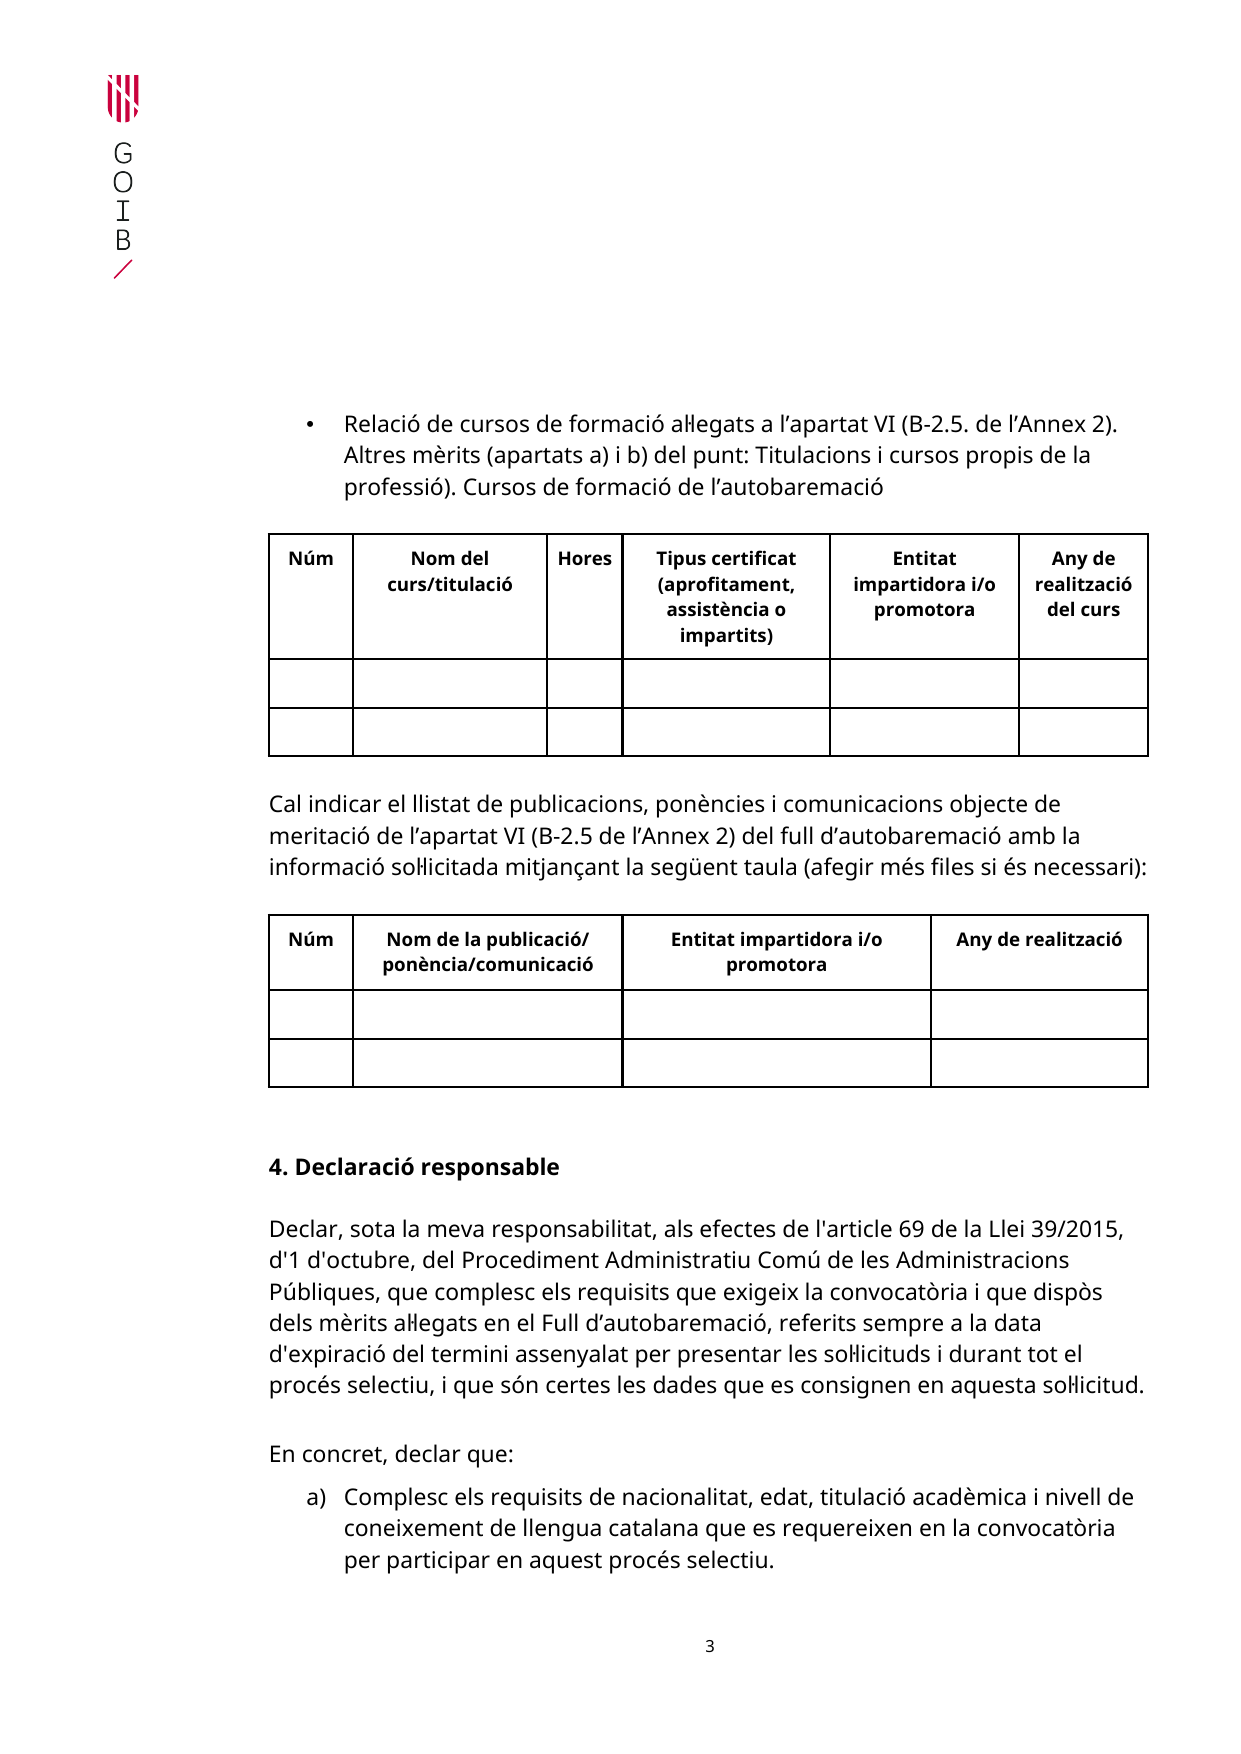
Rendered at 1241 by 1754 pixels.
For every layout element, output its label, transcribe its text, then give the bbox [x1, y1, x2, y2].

table_header Núm [270, 916, 352, 989]
table_cell [354, 1040, 621, 1086]
table_cell [270, 1040, 352, 1086]
table_cell [932, 1040, 1147, 1086]
table_header Entitat impartidora i/o promotora [831, 535, 1018, 658]
table_cell [548, 709, 621, 755]
table_cell [548, 660, 621, 707]
table_header Núm [270, 535, 352, 658]
table_cell [831, 660, 1018, 707]
table_header Hores [548, 535, 621, 658]
table_header Any de realització del curs [1020, 535, 1147, 658]
picture [79, 52, 166, 309]
table_cell [270, 991, 352, 1038]
table_header Tipus certificat (aprofitament, assistència o impartits) [624, 535, 829, 658]
table_cell [932, 991, 1147, 1038]
table_header Nom de la publicació/ ponència/comunicació [354, 916, 621, 989]
table_cell [624, 991, 930, 1038]
table_cell [270, 660, 352, 707]
table_cell [624, 660, 829, 707]
table_cell [270, 709, 352, 755]
text 4. Declaració responsable [269, 1151, 1151, 1182]
table_cell [624, 709, 829, 755]
table_header Nom del curs/titulació [354, 535, 546, 658]
table_cell [354, 991, 621, 1038]
table_cell [354, 660, 546, 707]
list Complesc els requisits de nacionalitat, edat, titulació acadèmica i nivell de coneixement de llengua catalana que es requereixen en la convocatòria per participar en aquest procés selectiu. [306, 1481, 1151, 1575]
table_cell [624, 1040, 930, 1086]
text Declar, sota la meva responsabilitat, als efectes de l'article 69 de la Llei 39/2015, d'1 d'octubre, del Procediment Administratiu Comú de les Administracions Públiques, que complesc els requisits que exigeix la convocatòria i que dispòs dels mèrits al·legats en el Full d’autobaremació, referits sempre a la data d'expiració del termini assenyalat per presentar les sol·licituds i durant tot el procés selectiu, i que són certes les dades que es consignen en aquesta sol·licitud. [269, 1213, 1151, 1401]
text En concret, declar que: [269, 1438, 1151, 1469]
table_cell [831, 709, 1018, 755]
table_cell [354, 709, 546, 755]
list Relació de cursos de formació al·legats a l’apartat VI (B-2.5. de l’Annex 2). Altres mèrits (apartats a) i b) del punt: Titulacions i cursos propis de la professió). Cursos de formació de l’autobaremació [306, 408, 1151, 502]
table_cell [1020, 660, 1147, 707]
table_header Any de realització [932, 916, 1147, 989]
table_header Entitat impartidora i/o promotora [624, 916, 930, 989]
text Cal indicar el llistat de publicacions, ponències i comunicacions objecte de meritació de l’apartat VI (B-2.5 de l’Annex 2) del full d’autobaremació amb la informació sol·licitada mitjançant la següent taula (afegir més files si és necessari): [269, 788, 1151, 882]
table_cell [1020, 709, 1147, 755]
